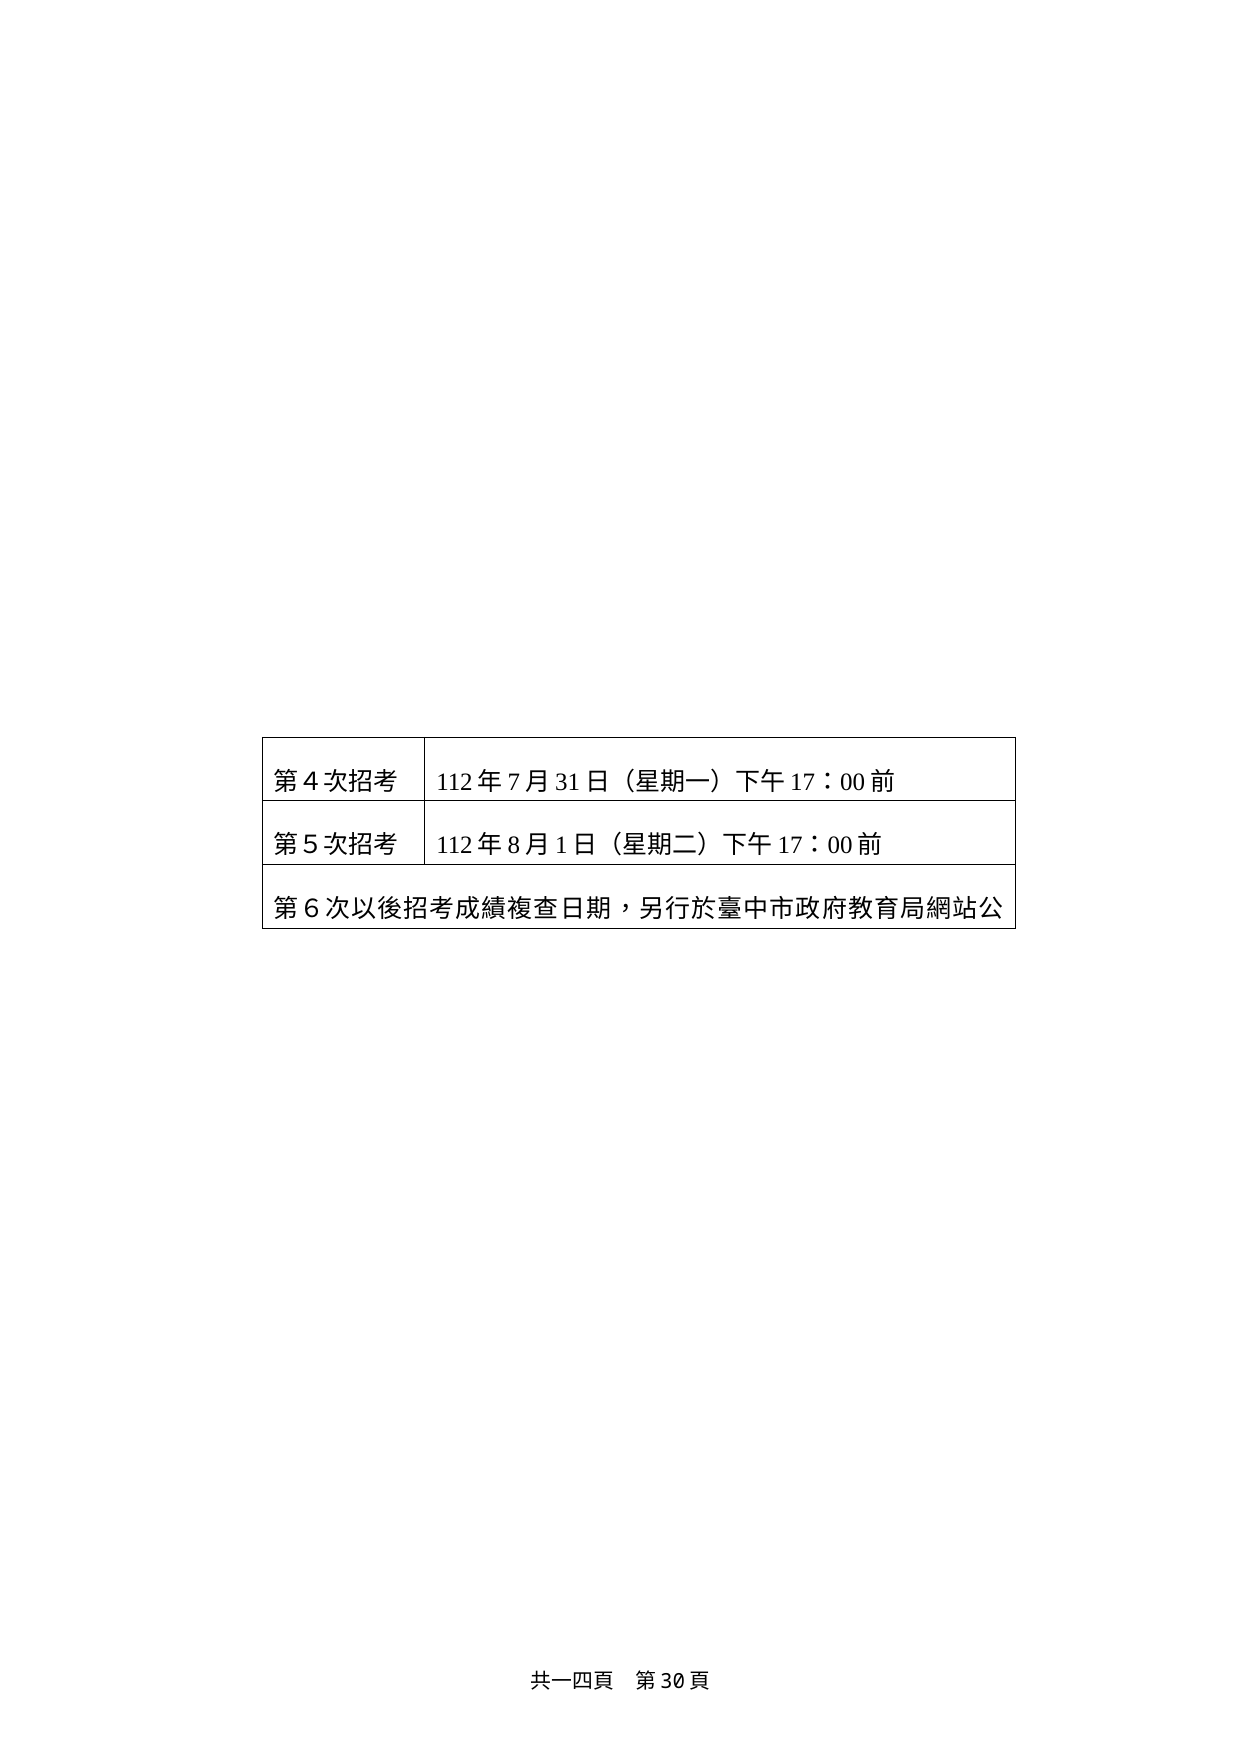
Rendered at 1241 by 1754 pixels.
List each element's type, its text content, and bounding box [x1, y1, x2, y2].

table_cell 112年8月1日（星期二）下午17：00前 [425, 801, 1015, 864]
table_cell 第４次招考 [263, 738, 424, 800]
table_cell 第６次以後招考成績複查日期，另行於臺中市政府教育局網站公 [263, 865, 1015, 927]
table_cell 第５次招考 [263, 801, 424, 864]
table_cell 112年7月31日（星期一）下午17：00前 [425, 738, 1015, 800]
